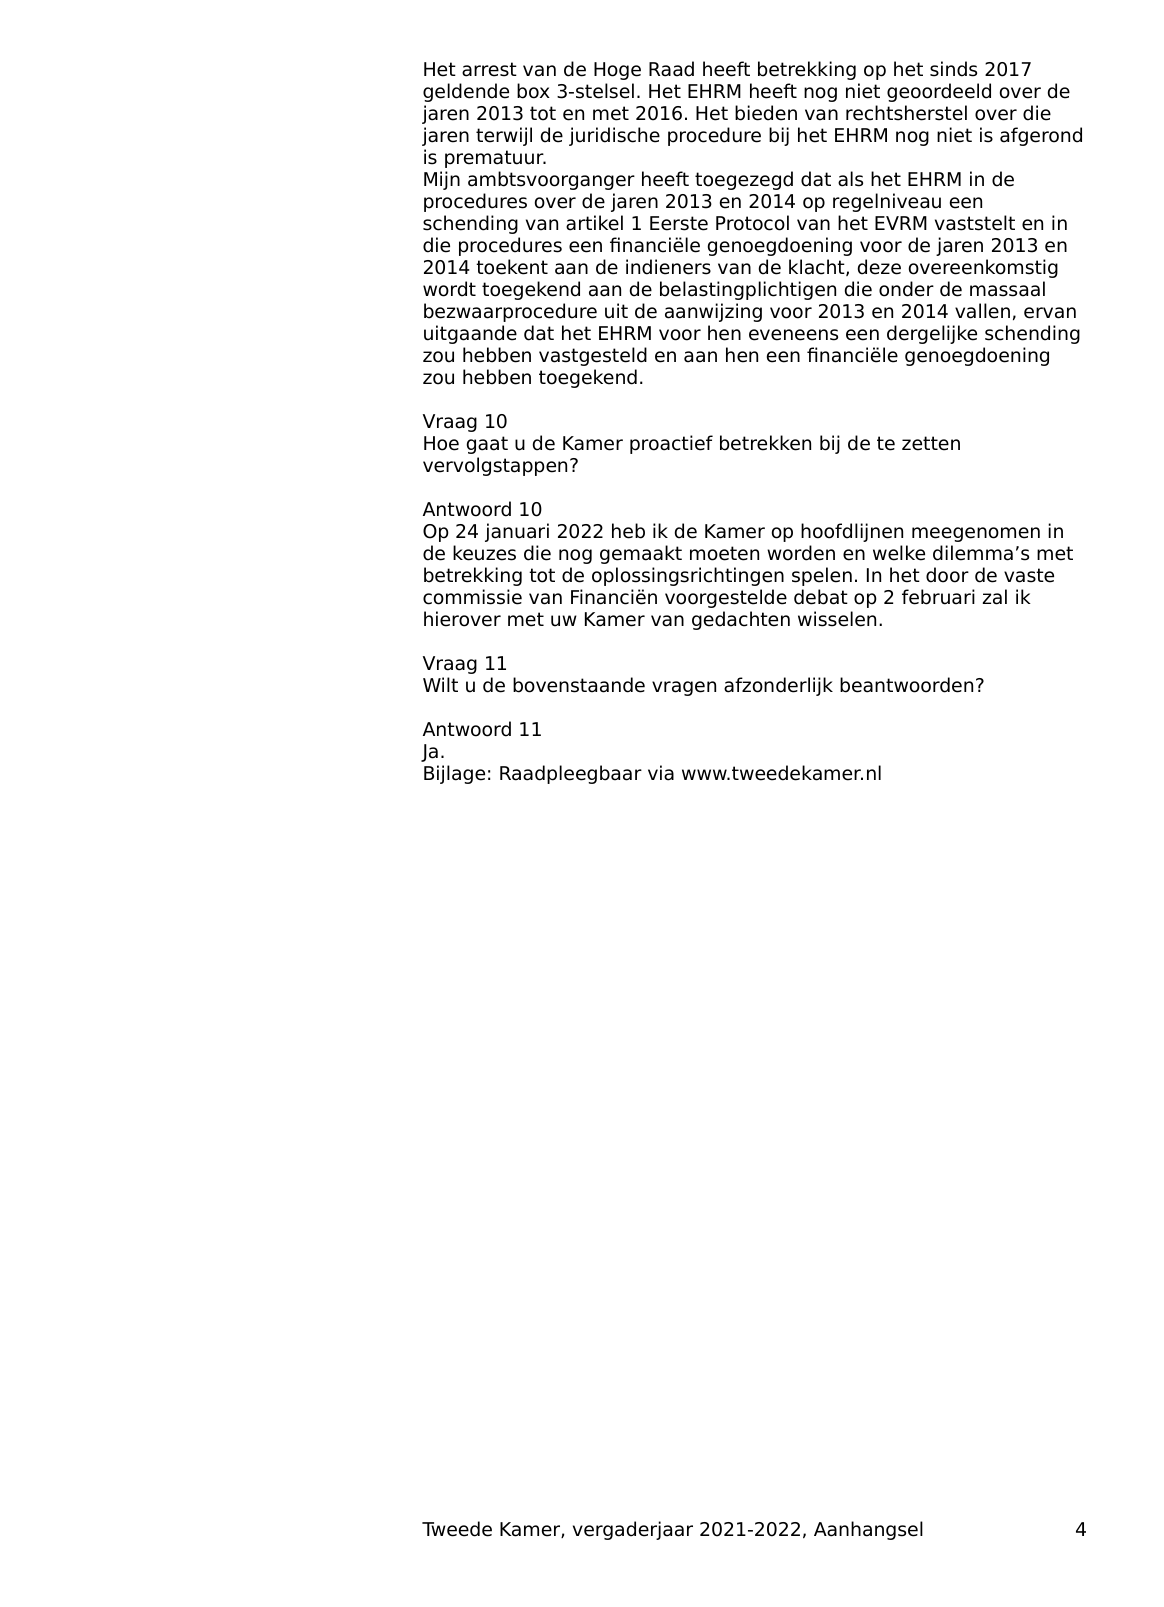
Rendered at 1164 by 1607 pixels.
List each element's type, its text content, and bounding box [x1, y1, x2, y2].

text Wilt u de bovenstaande vragen afzonderlijk beantwoorden? [422, 675, 1087, 697]
text Vraag 11 [422, 653, 1087, 675]
text Hoe gaat u de Kamer proactief betrekken bij de te zetten vervolgstappen? [422, 433, 1087, 477]
text Bijlage: Raadpleegbaar via www.tweedekamer.nl [422, 763, 1087, 785]
text Het arrest van de Hoge Raad heeft betrekking op het sinds 2017 geldende box 3-stelsel. Het EHRM heeft nog niet geoordeeld over de jaren 2013 tot en met 2016. Het bieden van rechtsherstel over die jaren terwijl de juridische procedure bij het EHRM nog niet is afgerond is prematuur. [422, 59, 1087, 169]
text Op 24 januari 2022 heb ik de Kamer op hoofdlijnen meegenomen in de keuzes die nog gemaakt moeten worden en welke dilemma’s met betrekking tot de oplossingsrichtingen spelen. In het door de vaste commissie van Financiën voorgestelde debat op 2 februari zal ik hierover met uw Kamer van gedachten wisselen. [422, 521, 1087, 631]
text Vraag 10 [422, 411, 1087, 433]
text Mijn ambtsvoorganger heeft toegezegd dat als het EHRM in de procedures over de jaren 2013 en 2014 op regelniveau een schending van artikel 1 Eerste Protocol van het EVRM vaststelt en in die procedures een financiële genoegdoening voor de jaren 2013 en 2014 toekent aan de indieners van de klacht, deze overeenkomstig wordt toegekend aan de belastingplichtigen die onder de massaal bezwaarprocedure uit de aanwijzing voor 2013 en 2014 vallen, ervan uitgaande dat het EHRM voor hen eveneens een dergelijke schending zou hebben vastgesteld en aan hen een financiële genoegdoening zou hebben toegekend. [422, 169, 1087, 389]
text Antwoord 11 [422, 719, 1087, 741]
text Antwoord 10 [422, 499, 1087, 521]
text Ja. [422, 741, 1087, 763]
